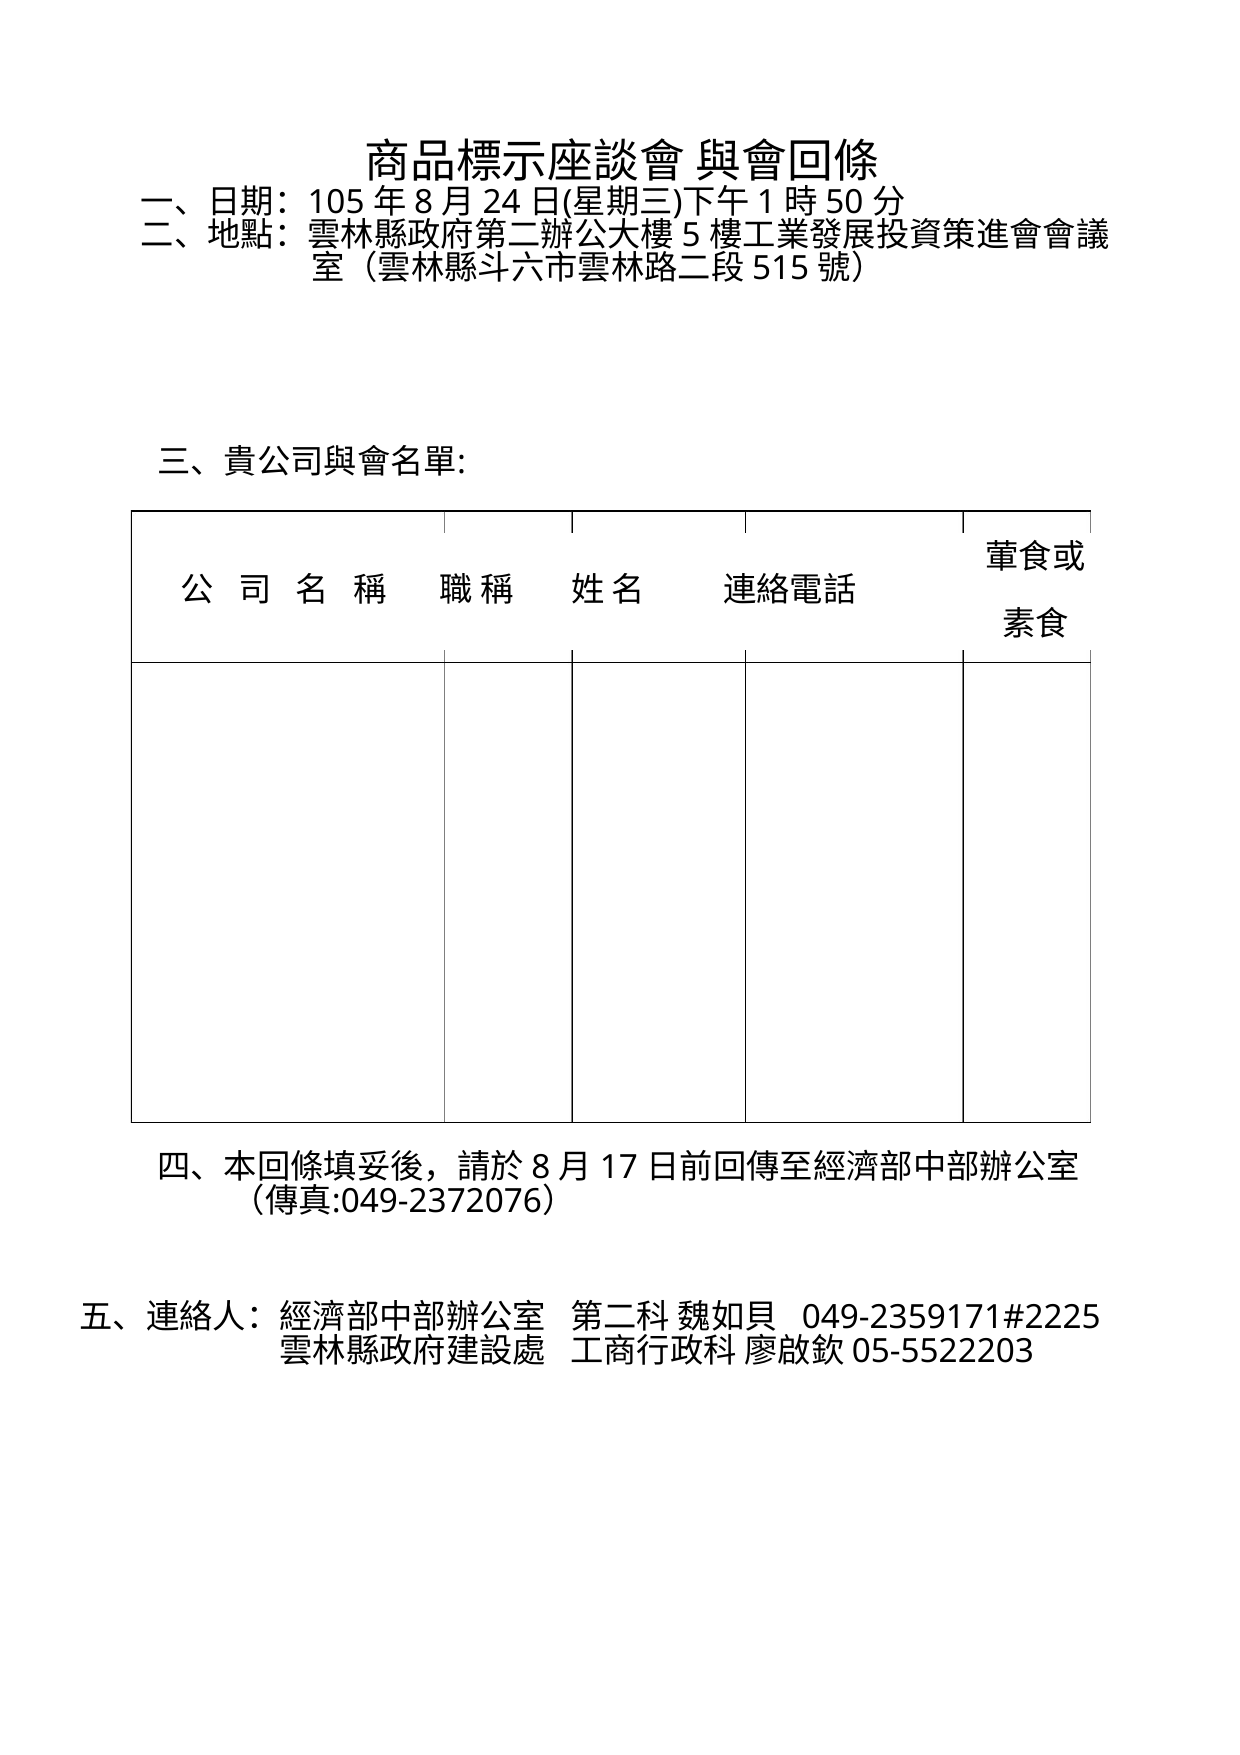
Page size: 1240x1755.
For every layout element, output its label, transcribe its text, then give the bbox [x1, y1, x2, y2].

picture [130, 510, 1091, 1123]
text 室（雲林縣斗六市雲林路二段 515 號） [311, 253, 1231, 286]
text 三、貴公司與會名單: [157, 447, 506, 480]
text 公 司 名 稱 職 稱 姓 名 連絡電話 [180, 575, 1203, 608]
text 商品標示座談會 與會回條 [364, 141, 1231, 186]
text 素食 [1002, 608, 1203, 642]
text 二、地點：雲林縣政府第二辦公大樓 5 樓工業發展投資策進會會議 [141, 220, 1231, 253]
text 葷食或 [985, 542, 1203, 575]
text （傳真:049-2372076） [232, 1185, 1186, 1219]
text 雲林縣政府建設處 工商行政科 廖啟欽 05-5522203 [279, 1335, 1231, 1369]
text 五、連絡人：經濟部中部辦公室 第二科 魏如貝 049-2359171#2225 [79, 1302, 1231, 1335]
text 一、日期：105 年 8 月 24 日(星期三)下午 1 時 50 分 [141, 186, 1231, 220]
text 四、本回條填妥後，請於 8 月 17 日前回傳至經濟部中部辦公室 [157, 1152, 1186, 1185]
